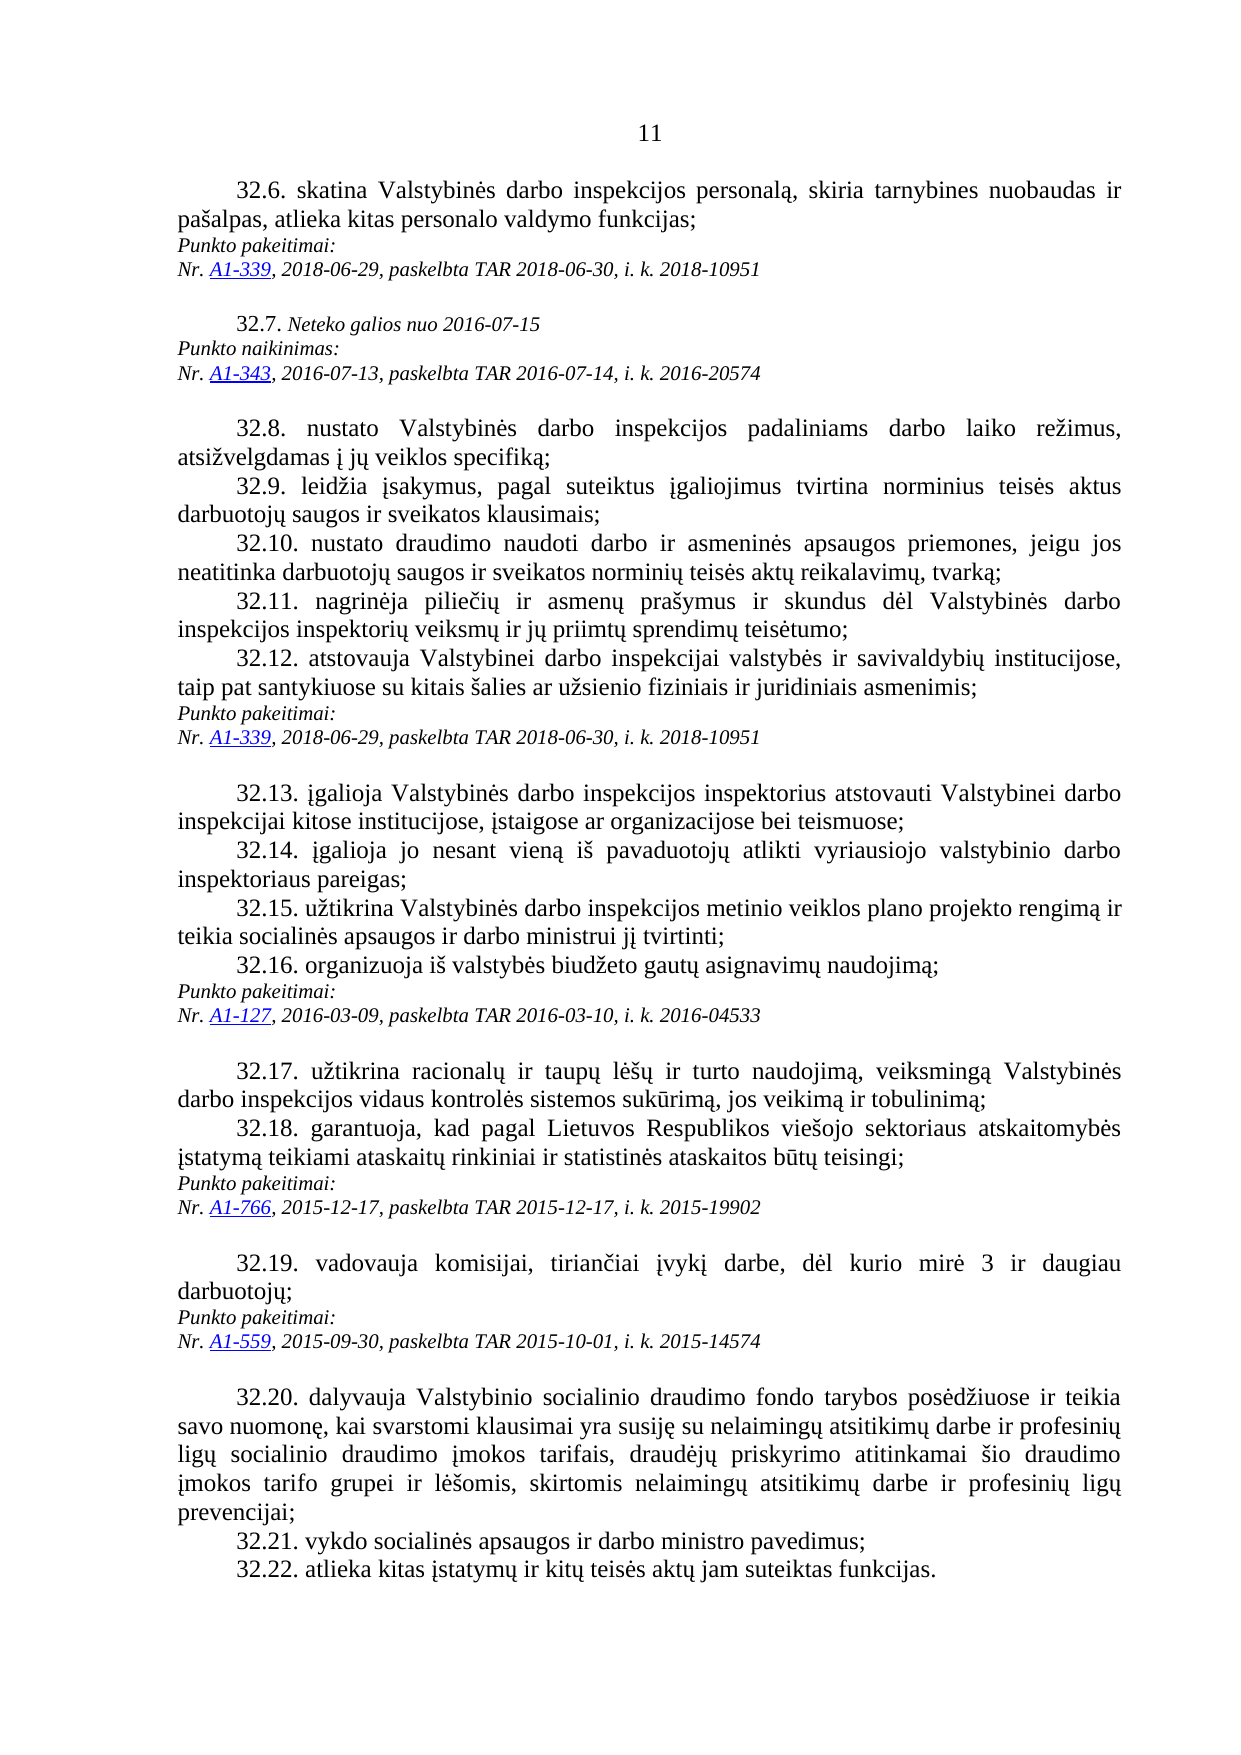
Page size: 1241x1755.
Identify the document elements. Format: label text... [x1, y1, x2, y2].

text Nr. A1-343, 2016-07-13, paskelbta TAR 2016-07-14, i. k. 2016-20574 [177, 360, 1122, 384]
text 32.14. įgalioja jo nesant vieną iš pavaduotojų atlikti vyriausiojo valstybinio darbo inspektoriaus pareigas; [177, 835, 1122, 893]
text 32.12. atstovauja Valstybinei darbo inspekcijai valstybės ir savivaldybių institucijose, taip pat santykiuose su kitais šalies ar užsienio fiziniais ir juridiniais asmenimis; [177, 643, 1122, 701]
text Nr. A1-339, 2018-06-29, paskelbta TAR 2018-06-30, i. k. 2018-10951 [177, 725, 1122, 749]
text Punkto naikinimas: [177, 336, 1122, 360]
text Nr. A1-127, 2016-03-09, paskelbta TAR 2016-03-10, i. k. 2016-04533 [177, 1003, 1122, 1027]
text 32.10. nustato draudimo naudoti darbo ir asmeninės apsaugos priemones, jeigu jos neatitinka darbuotojų saugos ir sveikatos norminių teisės aktų reikalavimų, tvarką; [177, 528, 1122, 586]
text 32.8. nustato Valstybinės darbo inspekcijos padaliniams darbo laiko režimus, atsižvelgdamas į jų veiklos specifiką; [177, 413, 1122, 471]
text Punkto pakeitimai: [177, 1305, 1122, 1329]
text 32.6. skatina Valstybinės darbo inspekcijos personalą, skiria tarnybines nuobaudas ir pašalpas, atlieka kitas personalo valdymo funkcijas; [177, 176, 1122, 233]
text Punkto pakeitimai: [177, 1171, 1122, 1195]
text Nr. A1-559, 2015-09-30, paskelbta TAR 2015-10-01, i. k. 2015-14574 [177, 1329, 1122, 1353]
text Nr. A1-766, 2015-12-17, paskelbta TAR 2015-12-17, i. k. 2015-19902 [177, 1195, 1122, 1219]
text 32.16. organizuoja iš valstybės biudžeto gautų asignavimų naudojimą; [177, 950, 1122, 979]
text 32.7. Neteko galios nuo 2016-07-15 [177, 310, 1122, 336]
text 32.9. leidžia įsakymus, pagal suteiktus įgaliojimus tvirtina norminius teisės aktus darbuotojų saugos ir sveikatos klausimais; [177, 471, 1122, 528]
text 32.19. vadovauja komisijai, tiriančiai įvykį darbe, dėl kurio mirė 3 ir daugiau darbuotojų; [177, 1248, 1122, 1305]
text 32.20. dalyvauja Valstybinio socialinio draudimo fondo tarybos posėdžiuose ir teikia savo nuomonę, kai svarstomi klausimai yra susiję su nelaimingų atsitikimų darbe ir profesinių ligų socialinio draudimo įmokos tarifais, draudėjų priskyrimo atitinkamai šio draudimo įmokos tarifo grupei ir lėšomis, skirtomis nelaimingų atsitikimų darbe ir profesinių ligų prevencijai; [177, 1382, 1122, 1526]
text 32.15. užtikrina Valstybinės darbo inspekcijos metinio veiklos plano projekto rengimą ir teikia socialinės apsaugos ir darbo ministrui jį tvirtinti; [177, 893, 1122, 950]
text Punkto pakeitimai: [177, 701, 1122, 725]
text Nr. A1-339, 2018-06-29, paskelbta TAR 2018-06-30, i. k. 2018-10951 [177, 257, 1122, 281]
text 32.17. užtikrina racionalų ir taupų lėšų ir turto naudojimą, veiksmingą Valstybinės darbo inspekcijos vidaus kontrolės sistemos sukūrimą, jos veikimą ir tobulinimą; [177, 1056, 1122, 1113]
text 32.18. garantuoja, kad pagal Lietuvos Respublikos viešojo sektoriaus atskaitomybės įstatymą teikiami ataskaitų rinkiniai ir statistinės ataskaitos būtų teisingi; [177, 1113, 1122, 1171]
text 32.22. atlieka kitas įstatymų ir kitų teisės aktų jam suteiktas funkcijas. [177, 1554, 1122, 1583]
text 32.21. vykdo socialinės apsaugos ir darbo ministro pavedimus; [177, 1526, 1122, 1554]
text 32.11. nagrinėja piliečių ir asmenų prašymus ir skundus dėl Valstybinės darbo inspekcijos inspektorių veiksmų ir jų priimtų sprendimų teisėtumo; [177, 586, 1122, 643]
text Punkto pakeitimai: [177, 233, 1122, 257]
text Punkto pakeitimai: [177, 979, 1122, 1003]
text 32.13. įgalioja Valstybinės darbo inspekcijos inspektorius atstovauti Valstybinei darbo inspekcijai kitose institucijose, įstaigose ar organizacijose bei teismuose; [177, 778, 1122, 835]
